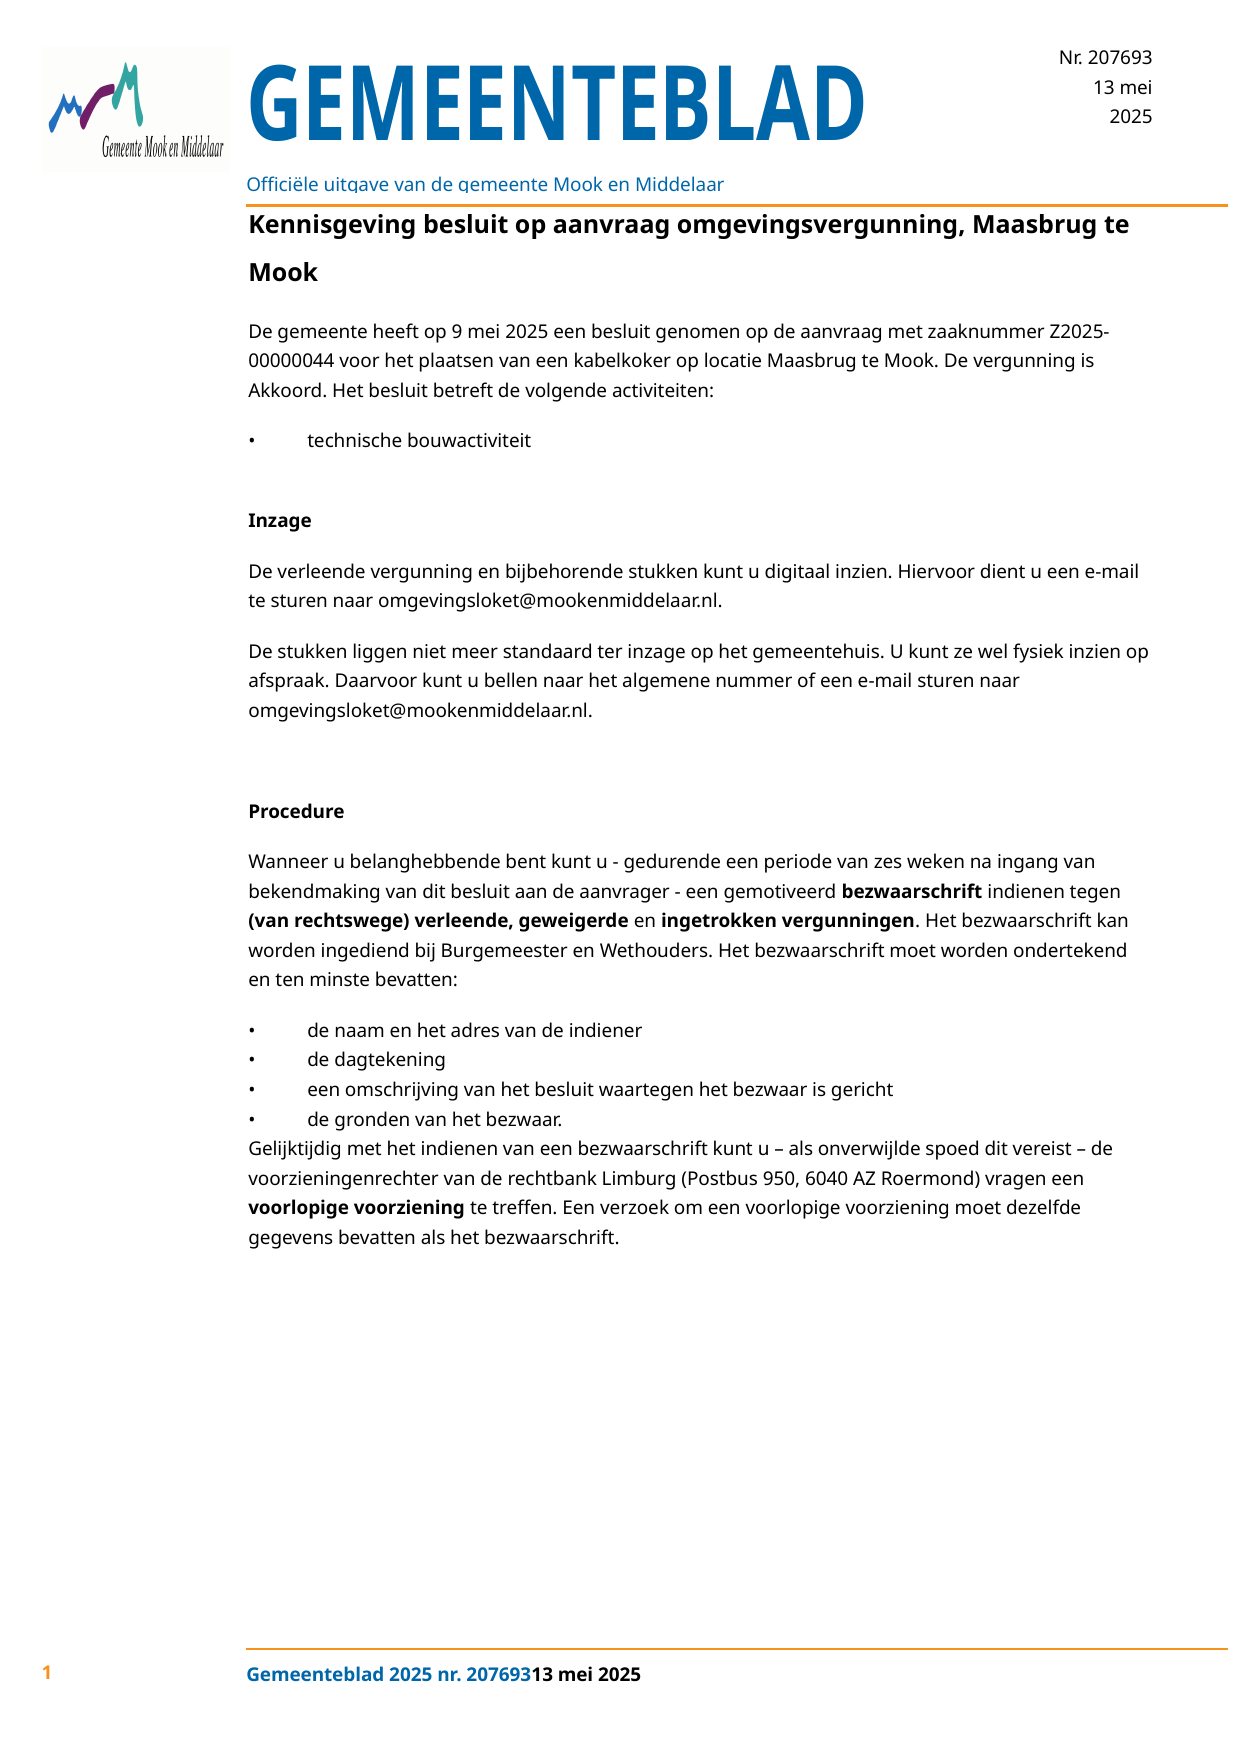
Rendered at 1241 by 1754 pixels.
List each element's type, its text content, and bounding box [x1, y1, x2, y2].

list de dagtekening [248, 1047, 1152, 1072]
text Kennisgeving besluit op aanvraag omgevingsvergunning, Maasbrug te Mook [248, 207, 1152, 288]
text De gemeente heeft op 9 mei 2025 een besluit genomen op de aanvraag met zaaknummer Z2025-00000044 voor het plaatsen van een kabelkoker op locatie Maasbrug te Mook. De vergunning is Akkoord. Het besluit betreft de volgende activiteiten: [248, 318, 1152, 403]
text Wanneer u belanghebbende bent kunt u - gedurende een periode van zes weken na ingang van bekendmaking van dit besluit aan de aanvrager - een gemotiveerd bezwaarschrift indienen tegen (van rechtswege) verleende, geweigerde en ingetrokken vergunningen. Het bezwaarschrift kan worden ingediend bij Burgemeester en Wethouders. Het bezwaarschrift moet worden ondertekend en ten minste bevatten: [248, 848, 1152, 992]
picture [41, 47, 231, 172]
text Inzage [248, 507, 1152, 533]
list technische bouwactiviteit [248, 427, 1152, 453]
list de gronden van het bezwaar. [248, 1106, 1152, 1132]
list de naam en het adres van de indiener [248, 1017, 1152, 1043]
text De stukken liggen niet meer standaard ter inzage op het gemeentehuis. U kunt ze wel fysiek inzien op afspraak. Daarvoor kunt u bellen naar het algemene nummer of een e-mail sturen naar omgevingsloket@mookenmiddelaar.nl. [248, 638, 1152, 723]
list een omschrijving van het besluit waartegen het bezwaar is gericht [248, 1076, 1152, 1102]
text Procedure [248, 798, 1152, 824]
text De verleende vergunning en bijbehorende stukken kunt u digitaal inzien. Hiervoor dient u een e-mail te sturen naar omgevingsloket@mookenmiddelaar.nl. [248, 558, 1152, 613]
text Gelijktijdig met het indienen van een bezwaarschrift kunt u – als onverwijlde spoed dit vereist – de voorzieningenrechter van de rechtbank Limburg (Postbus 950, 6040 AZ Roermond) vragen een voorlopige voorziening te treffen. Een verzoek om een voorlopige voorziening moet dezelfde gegevens bevatten als het bezwaarschrift. [248, 1135, 1152, 1250]
